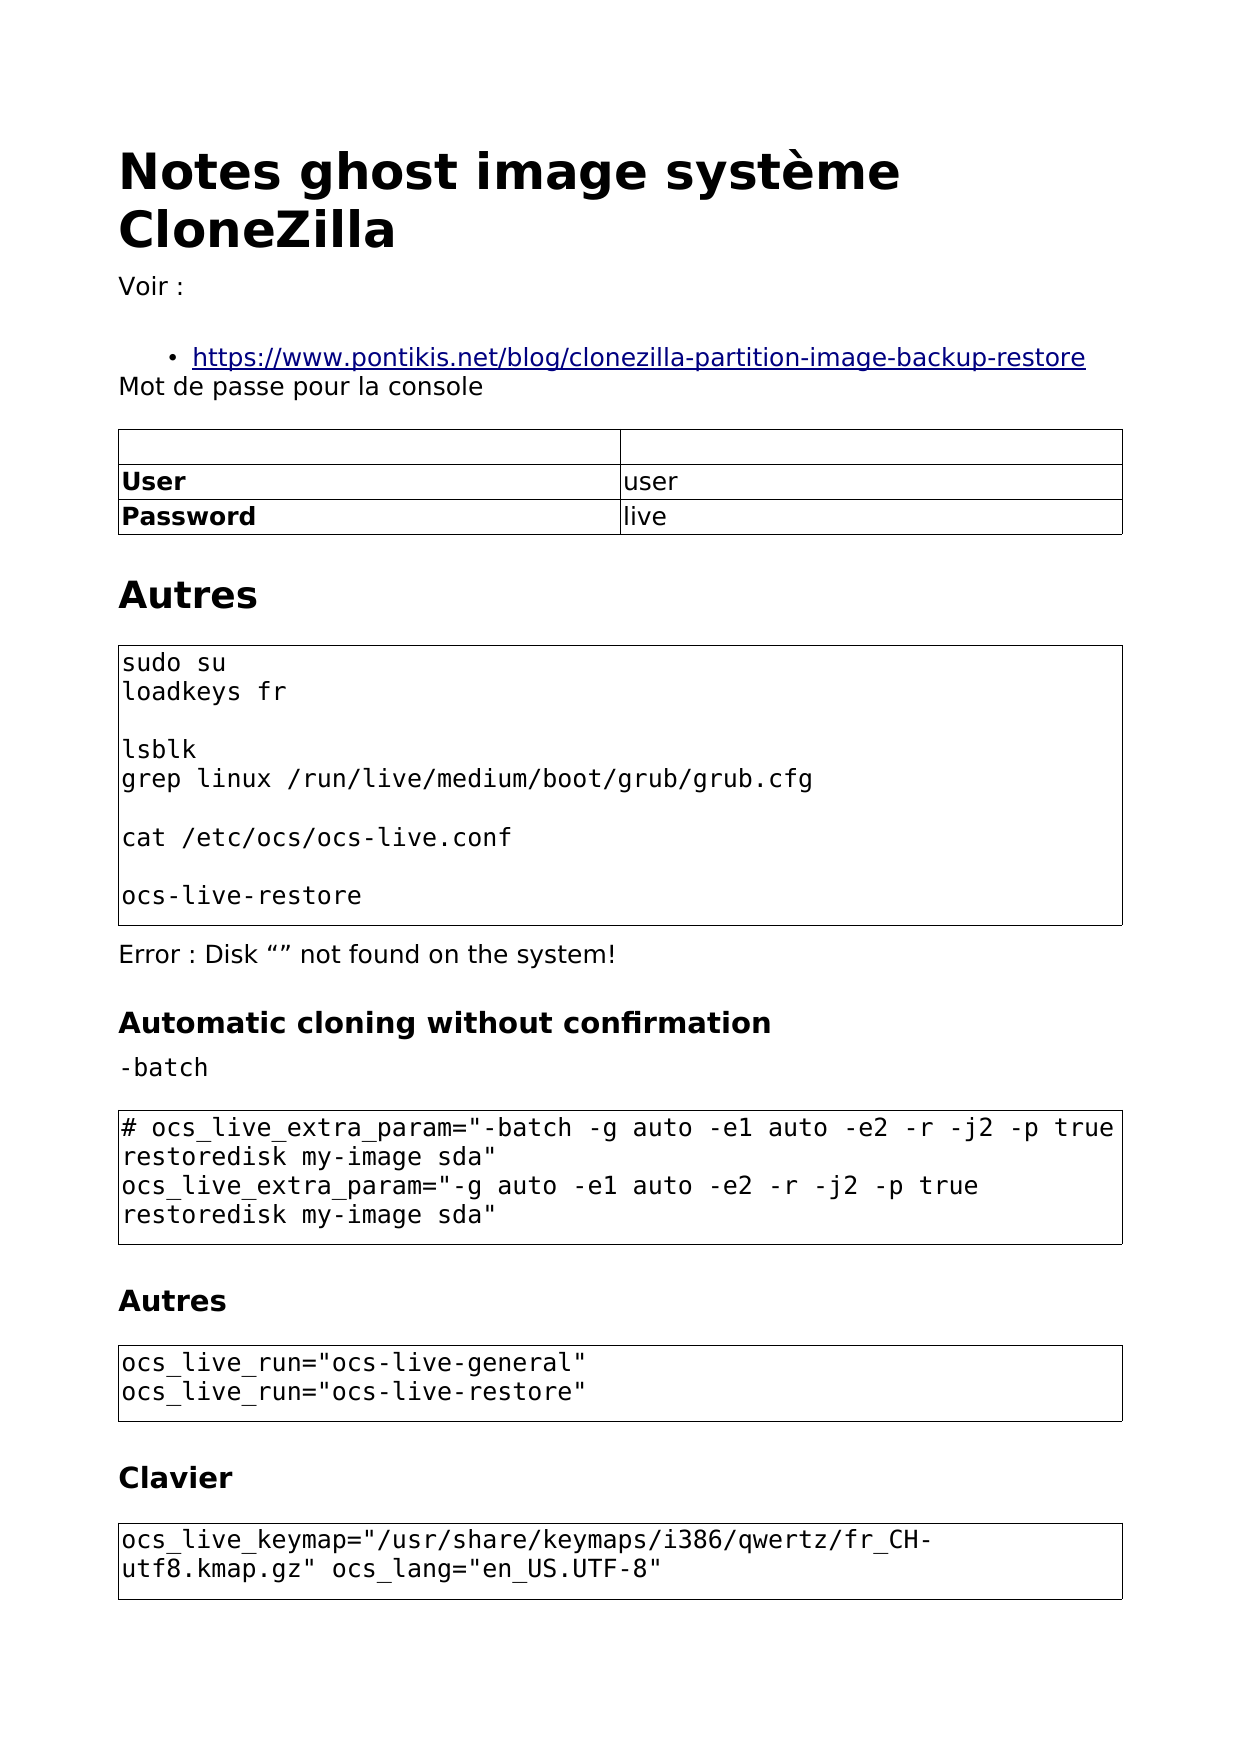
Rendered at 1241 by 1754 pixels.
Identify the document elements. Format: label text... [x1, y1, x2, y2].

text Mot de passe pour la console [118, 372, 1122, 402]
table_header [621, 430, 1122, 464]
list https://www.pontikis.net/blog/clonezilla-partition-image-backup-restore [177, 343, 1122, 372]
table_header sudo su loadkeys fr lsblk grep linux /run/live/medium/boot/grub/grub.cfg cat /etc/ocs/ocs-live.conf ocs-live-restore [119, 646, 1122, 925]
table_cell User [119, 465, 620, 499]
table_cell user [621, 465, 1122, 499]
table_header [119, 430, 620, 464]
subtitle Automatic cloning without confirmation [118, 1007, 1122, 1041]
table_cell live [621, 500, 1122, 534]
table_cell Password [119, 500, 620, 534]
subtitle Notes ghost image système CloneZilla [118, 143, 1122, 259]
table_header ocs_live_keymap="/usr/share/keymaps/i386/qwertz/fr_CH-utf8.kmap.gz" ocs_lang="en_US.UTF-8" [119, 1524, 1122, 1598]
text Voir : [118, 272, 1122, 301]
subtitle Autres [118, 1284, 1122, 1318]
text -batch [118, 1053, 1122, 1082]
subtitle Autres [118, 574, 1122, 618]
subtitle Clavier [118, 1461, 1122, 1495]
table_header ocs_live_run="ocs-live-general" ocs_live_run="ocs-live-restore" [119, 1346, 1122, 1421]
table_header # ocs_live_extra_param="-batch -g auto -e1 auto -e2 -r -j2 -p true restoredisk my-image sda" ocs_live_extra_param="-g auto -e1 auto -e2 -r -j2 -p true restoredisk my-image sda" [119, 1111, 1122, 1244]
text Error : Disk “” not found on the system! [118, 940, 1122, 969]
